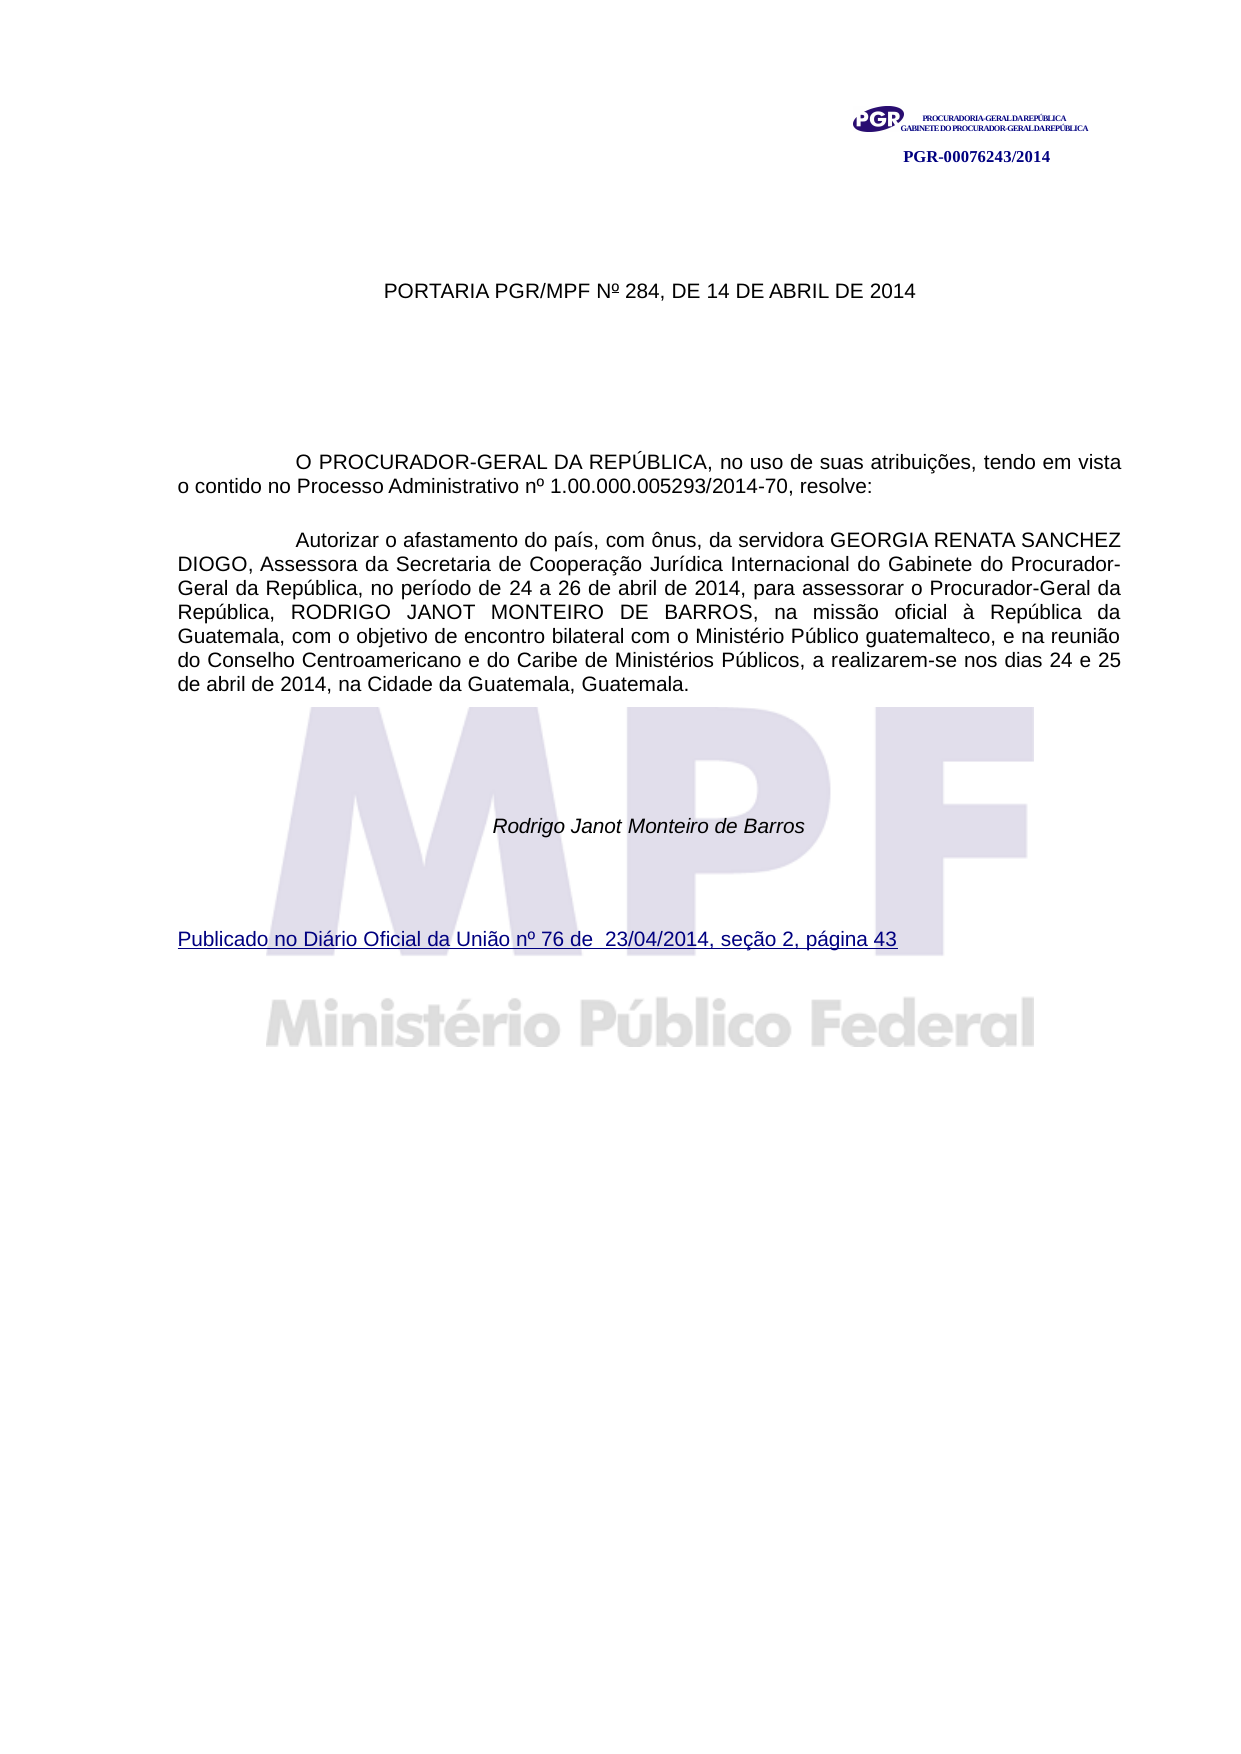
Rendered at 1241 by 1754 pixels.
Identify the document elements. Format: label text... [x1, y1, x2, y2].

picture [266, 838, 1034, 927]
text PORTARIA PGR/MPF Nº 284, DE 14 DE ABRIL DE 2014 [177, 279, 1122, 303]
text PGR-00076243/2014 [863, 143, 1089, 168]
text O PROCURADOR-GERAL DA REPÚBLICA, no uso de suas atribuições, tendo em vista o contido no Processo Administrativo nº 1.00.000.005293/2014-70, resolve: [177, 450, 1122, 498]
picture [266, 707, 1034, 814]
picture [266, 951, 1034, 1047]
text Autorizar o afastamento do país, com ônus, da servidora GEORGIA RENATA SANCHEZ DIOGO, Assessora da Secretaria de Cooperação Jurídica Internacional do Gabinete do Procurador-Geral da República, no período de 24 a 26 de abril de 2014, para assessorar o Procurador-Geral da República, RODRIGO JANOT MONTEIRO DE BARROS, na missão oficial à República da Guatemala, com o objetivo de encontro bilateral com o Ministério Público guatemalteco, e na reunião do Conselho Centroamericano e do Caribe de Ministérios Públicos, a realizarem-se nos dias 24 e 25 de abril de 2014, na Cidade da Guatemala, Guatemala. [177, 528, 1122, 696]
text Rodrigo Janot Monteiro de Barros [177, 814, 1122, 838]
text Publicado no Diário Oficial da União nº 76 de 23/04/2014, seção 2, página 43 [177, 927, 1122, 951]
picture [853, 106, 904, 132]
